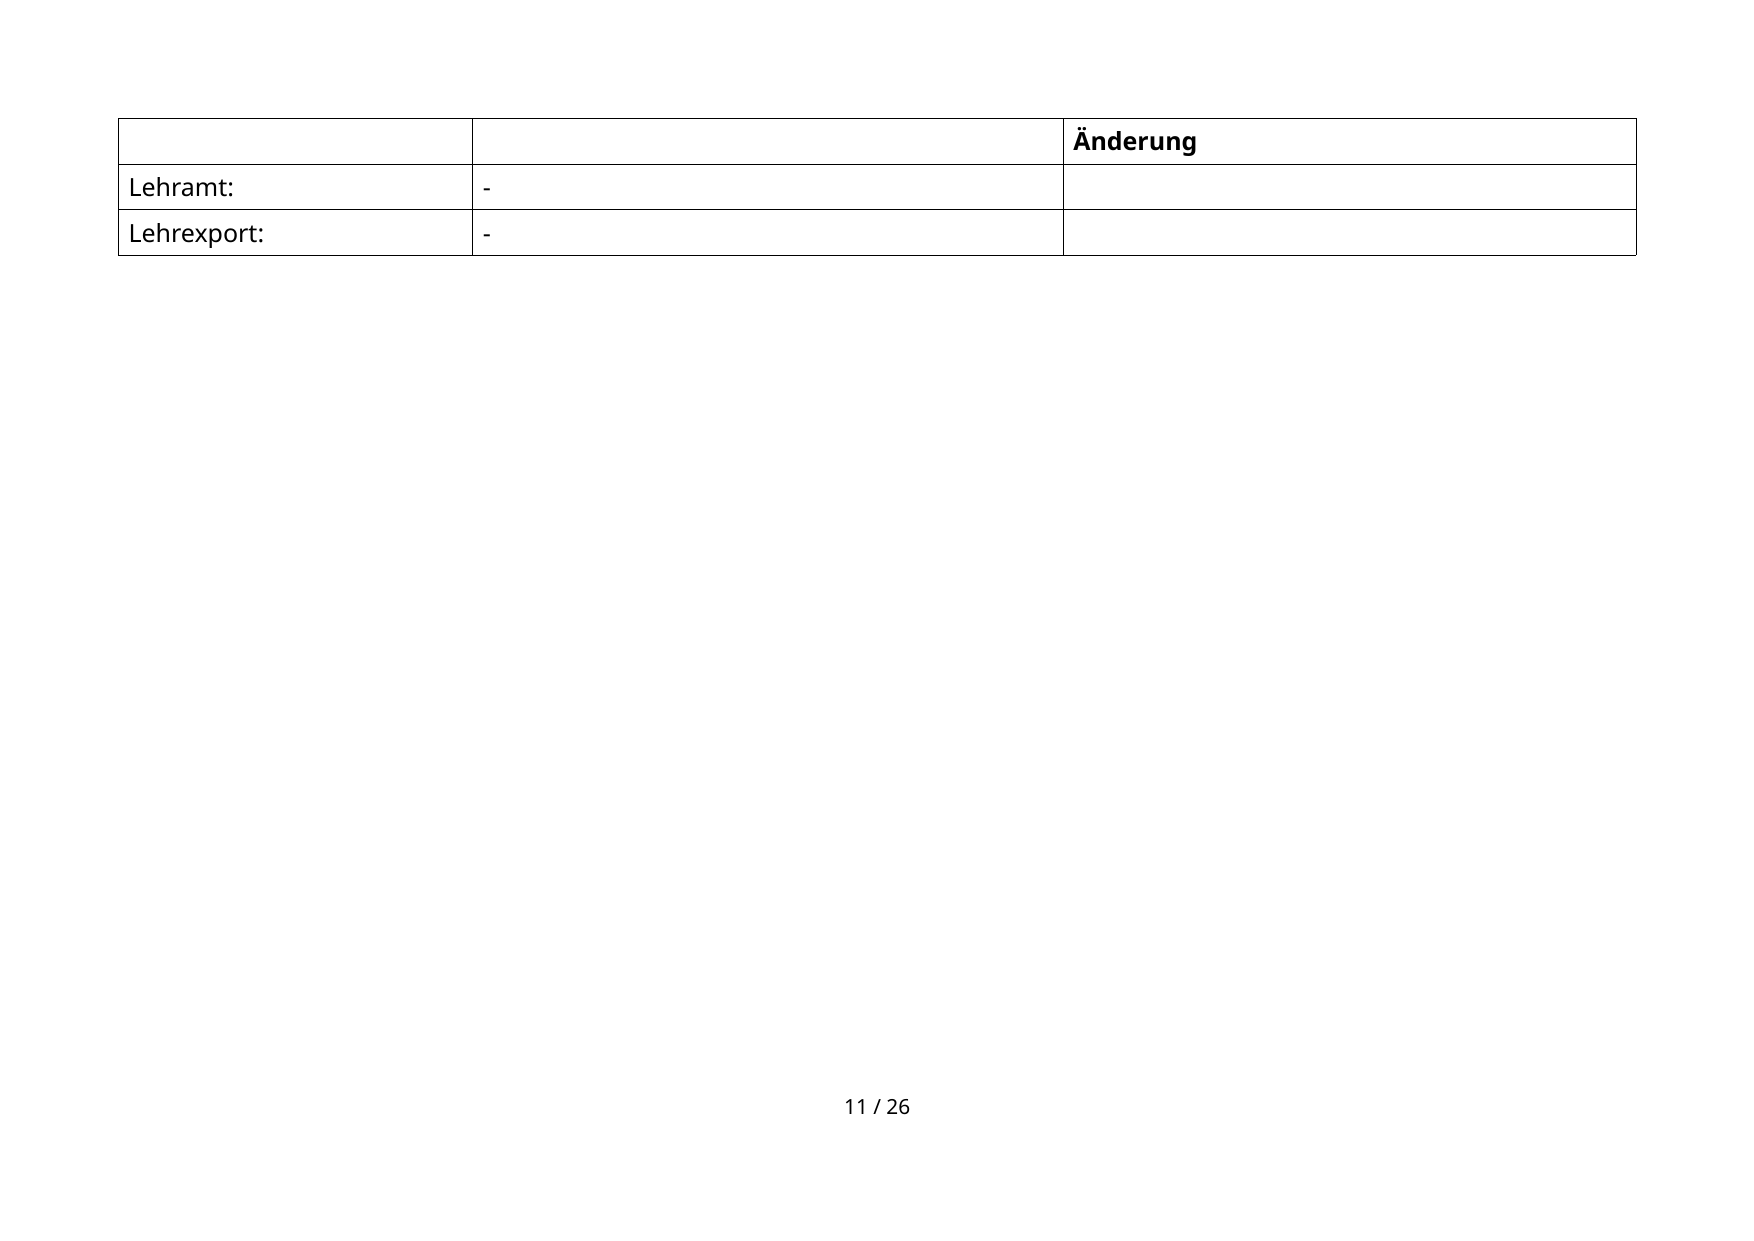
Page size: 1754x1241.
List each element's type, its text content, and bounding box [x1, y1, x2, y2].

table_header Änderung [1064, 119, 1636, 164]
table_cell [1064, 165, 1636, 209]
table_cell - [473, 165, 1063, 209]
table_cell [1064, 210, 1636, 255]
table_cell - [473, 210, 1063, 255]
table_header [119, 119, 472, 164]
table_cell Lehrexport: [119, 210, 472, 255]
table_header [473, 119, 1063, 164]
table_cell Lehramt: [119, 165, 472, 209]
